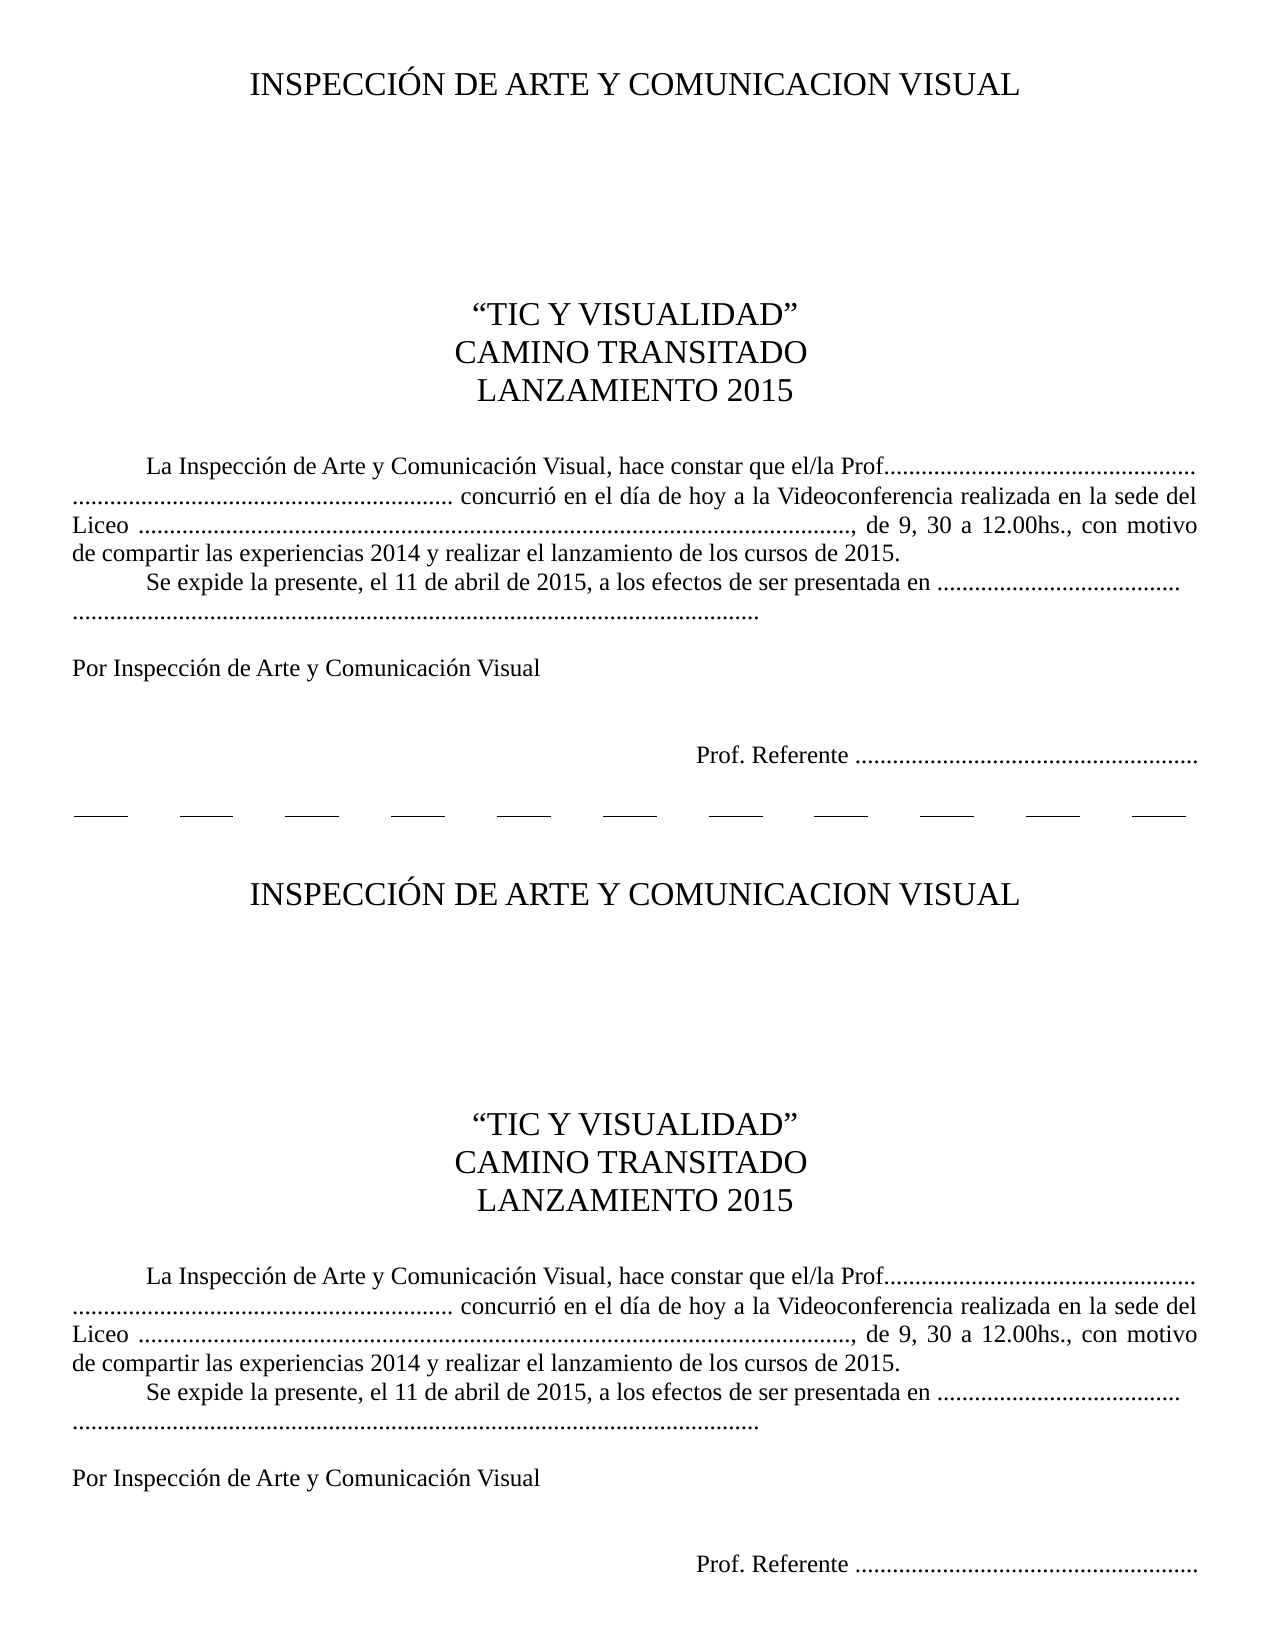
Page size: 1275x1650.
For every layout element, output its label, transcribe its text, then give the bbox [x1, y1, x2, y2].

text Por Inspección de Arte y Comunicación Visual [72, 653, 1198, 682]
text LANZAMIENTO 2015 [72, 371, 1198, 409]
text INSPECCIÓN DE ARTE Y COMUNICACION VISUAL [72, 874, 1198, 912]
text La Inspección de Arte y Comunicación Visual, hace constar que el/la Prof.................................................. [72, 447, 1198, 481]
text La Inspección de Arte y Comunicación Visual, hace constar que el/la Prof.................................................. [72, 1257, 1198, 1291]
text .............................................................................................................. [72, 596, 1198, 625]
text Por Inspección de Arte y Comunicación Visual [72, 1463, 1198, 1492]
text .............................................................................................................. [72, 1406, 1198, 1434]
text Prof. Referente ....................................................... [72, 740, 1198, 768]
text LANZAMIENTO 2015 [72, 1181, 1198, 1219]
text “TIC Y VISUALIDAD” [72, 912, 1198, 1142]
text “TIC Y VISUALIDAD” [72, 102, 1198, 332]
text Se expide la presente, el 11 de abril de 2015, a los efectos de ser presentada en ....................................... [72, 1377, 1198, 1406]
text ............................................................. concurrió en el día de hoy a la Videoconferencia realizada en la sede del Liceo .................................................................................................................., de 9, 30 a 12.00hs., con motivo de compartir las experiencias 2014 y realizar el lanzamiento de los cursos de 2015. [72, 1291, 1198, 1377]
text CAMINO TRANSITADO [72, 332, 1198, 371]
text Se expide la presente, el 11 de abril de 2015, a los efectos de ser presentada en ....................................... [72, 567, 1198, 596]
text ............................................................. concurrió en el día de hoy a la Videoconferencia realizada en la sede del Liceo .................................................................................................................., de 9, 30 a 12.00hs., con motivo de compartir las experiencias 2014 y realizar el lanzamiento de los cursos de 2015. [72, 481, 1198, 567]
text INSPECCIÓN DE ARTE Y COMUNICACION VISUAL [72, 64, 1198, 102]
text Prof. Referente ....................................................... [72, 1549, 1198, 1578]
text CAMINO TRANSITADO [72, 1142, 1198, 1181]
